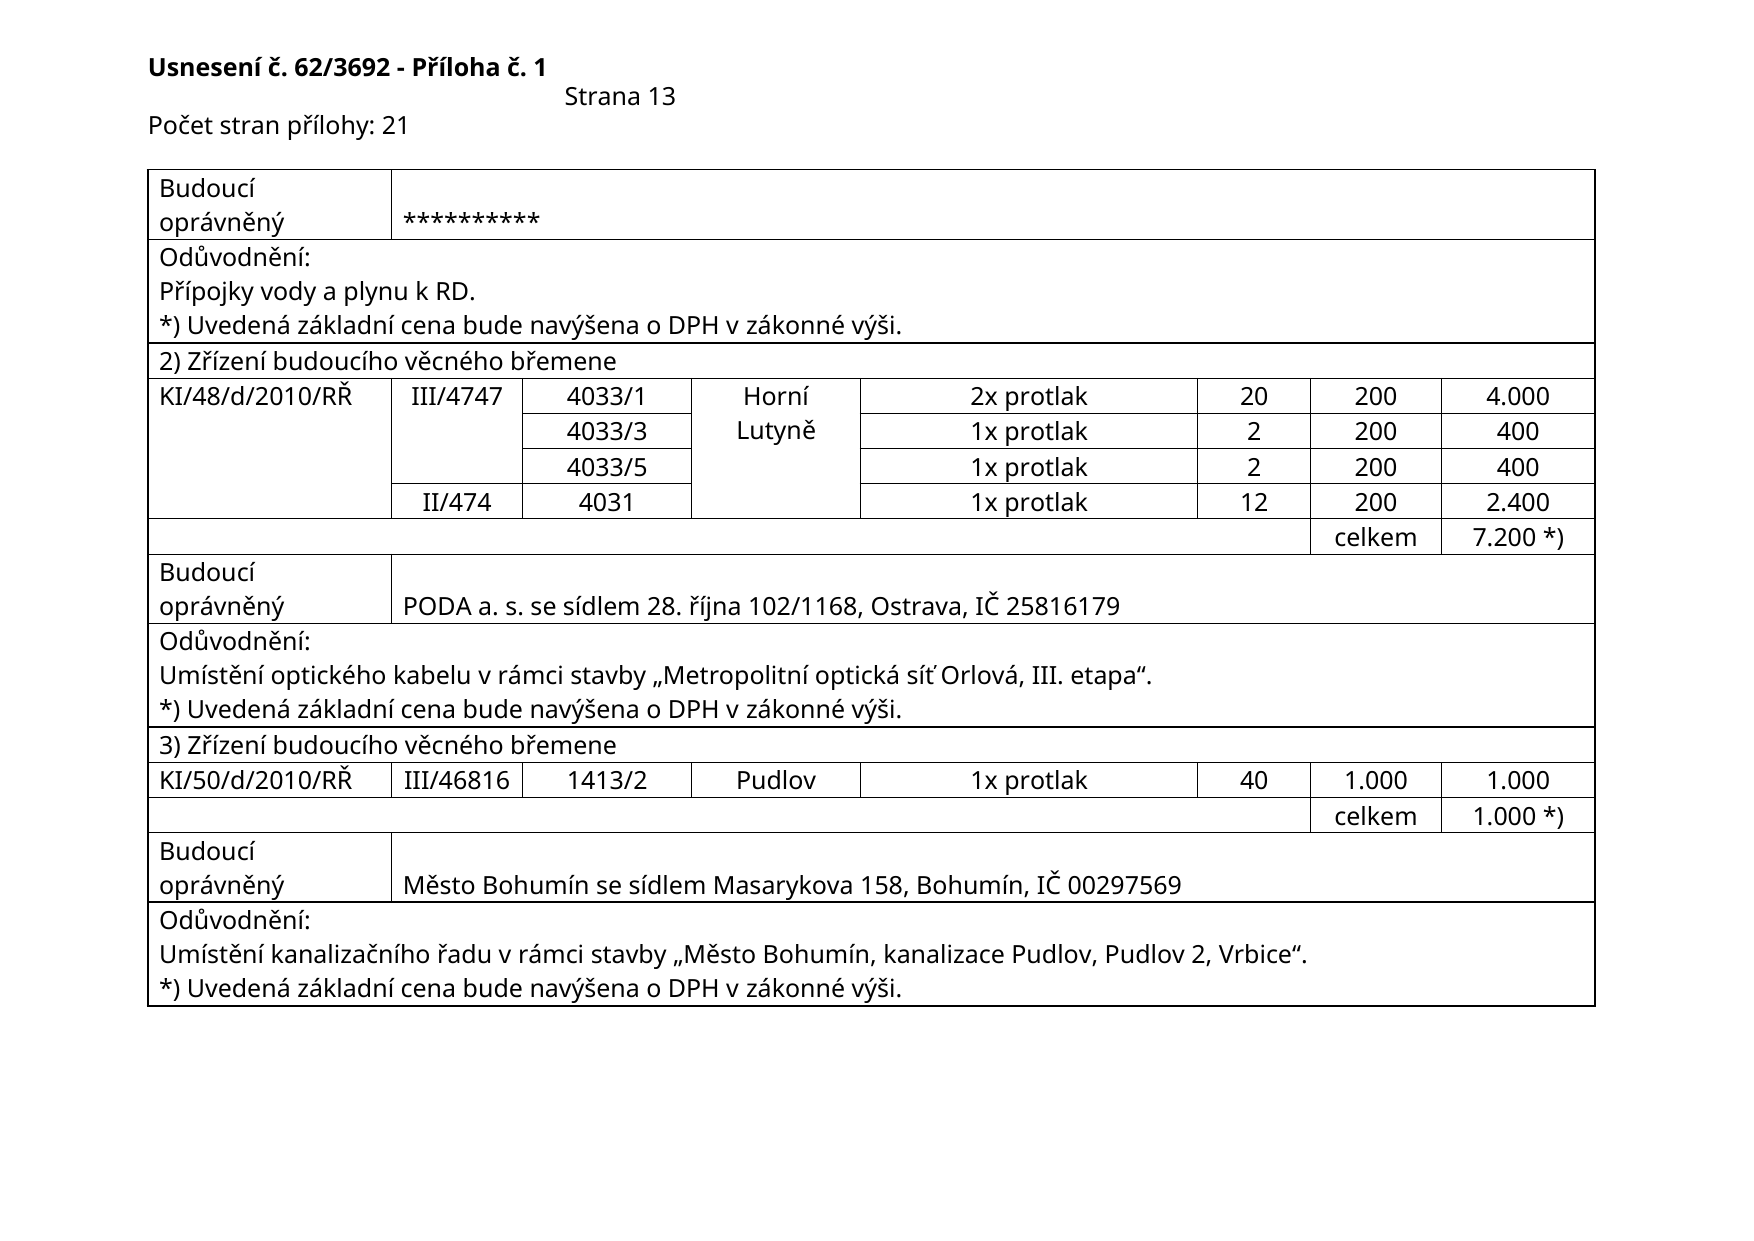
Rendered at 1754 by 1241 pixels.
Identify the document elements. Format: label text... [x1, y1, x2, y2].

table_cell 7.200 *) [1442, 519, 1594, 553]
table_cell III/46816 [392, 763, 522, 797]
table_cell 1.000 [1311, 763, 1441, 797]
table_cell 1x protlak [861, 449, 1197, 483]
table_cell [149, 798, 1310, 832]
table_cell 12 [1198, 484, 1310, 518]
table_cell 400 [1442, 414, 1594, 448]
table_cell 2x protlak [861, 379, 1197, 413]
table_cell 1413/2 [523, 763, 691, 797]
table_cell 4033/3 [523, 414, 691, 448]
table_cell 1.000 *) [1442, 798, 1594, 832]
table_cell celkem [1311, 798, 1441, 832]
table_cell 4033/5 [523, 449, 691, 483]
table_cell Město Bohumín se sídlem Masarykova 158, Bohumín, IČ 00297569 [392, 833, 1594, 901]
table_cell 40 [1198, 763, 1310, 797]
table_cell Budoucí oprávněný [149, 833, 391, 901]
table_cell 1x protlak [861, 763, 1197, 797]
table_cell 1x protlak [861, 414, 1197, 448]
table_cell 2) Zřízení budoucího věcného břemene [149, 344, 1594, 378]
table_cell celkem [1311, 519, 1441, 553]
table_cell Budoucí oprávněný [149, 555, 391, 623]
table_cell 200 [1311, 379, 1441, 413]
table_cell PODA a. s. se sídlem 28. října 102/1168, Ostrava, IČ 25816179 [392, 555, 1594, 623]
table_cell 4033/1 [523, 379, 691, 413]
table_cell Odůvodnění: Umístění kanalizačního řadu v rámci stavby „Město Bohumín, kanalizace Pudlov, Pudlov 2, Vrbice“. *) Uvedená základní cena bude navýšena o DPH v zákonné výši. [149, 903, 1594, 1004]
table_cell 2 [1198, 414, 1310, 448]
table_cell 4031 [523, 484, 691, 518]
table_cell 400 [1442, 449, 1594, 483]
table_cell 2.400 [1442, 484, 1594, 518]
table_cell 4.000 [1442, 379, 1594, 413]
table_cell Odůvodnění: Umístění optického kabelu v rámci stavby „Metropolitní optická síť Orlová, III. etapa“. *) Uvedená základní cena bude navýšena o DPH v zákonné výši. [149, 624, 1594, 726]
table_cell Budoucí oprávněný [149, 170, 391, 238]
table_cell Pudlov [692, 763, 860, 797]
table_cell [149, 519, 1310, 553]
table_cell III/4747 [392, 379, 522, 483]
table_cell 2 [1198, 449, 1310, 483]
table_cell Horní Lutyně [692, 379, 860, 518]
table_cell 1.000 [1442, 763, 1594, 797]
table_cell 200 [1311, 484, 1441, 518]
table_cell 3) Zřízení budoucího věcného břemene [149, 728, 1594, 762]
table_cell II/474 [392, 484, 522, 518]
table_cell ********** [392, 170, 1594, 238]
table_cell KI/48/d/2010/RŘ [149, 379, 391, 518]
table_cell 1x protlak [861, 484, 1197, 518]
table_cell Odůvodnění: Přípojky vody a plynu k RD. *) Uvedená základní cena bude navýšena o DPH v zákonné výši. [149, 240, 1594, 342]
table_cell 200 [1311, 414, 1441, 448]
table_cell KI/50/d/2010/RŘ [149, 763, 391, 797]
table_cell 20 [1198, 379, 1310, 413]
table_cell 200 [1311, 449, 1441, 483]
